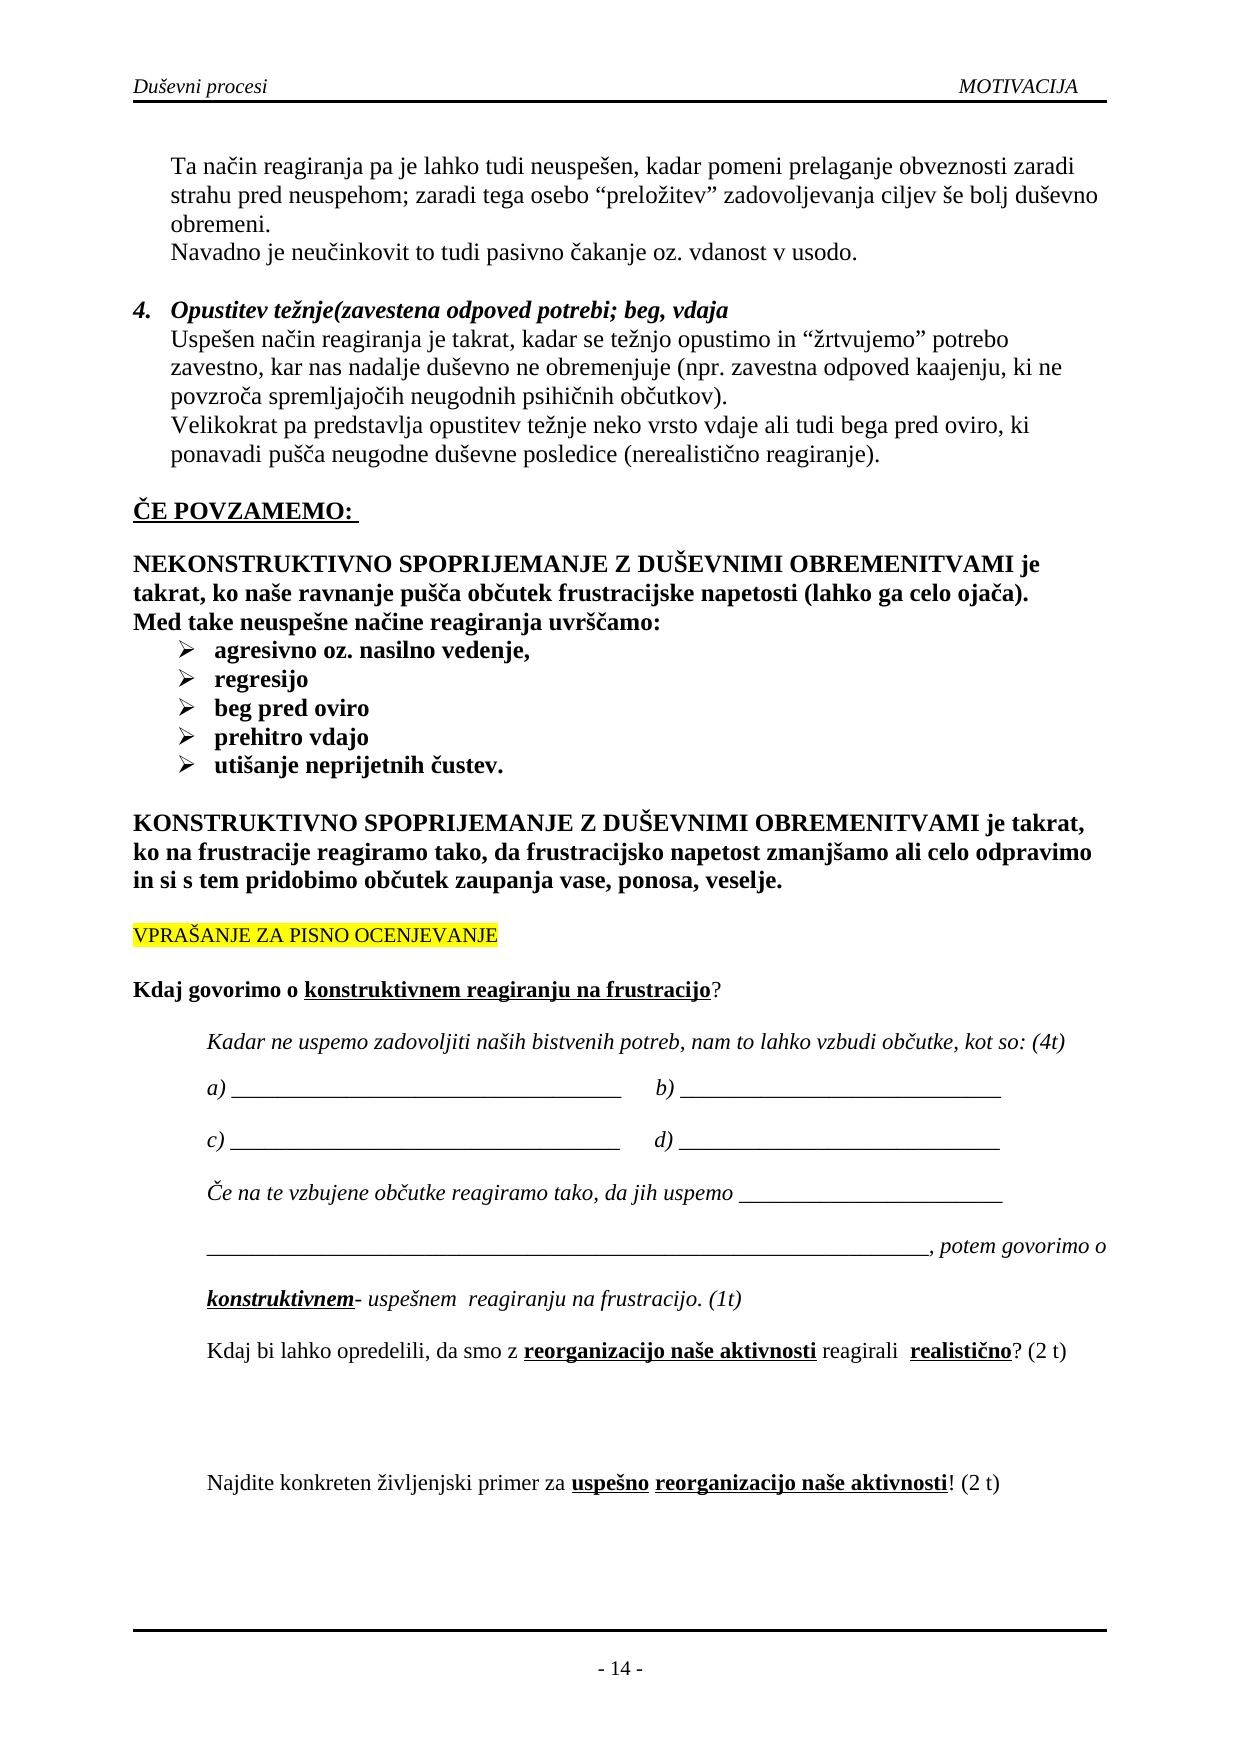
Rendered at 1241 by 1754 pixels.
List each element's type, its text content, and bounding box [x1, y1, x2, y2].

text konstruktivnem- uspešnem reagiranju na frustracijo. (1t) [207, 1285, 1107, 1311]
text KONSTRUKTIVNO SPOPRIJEMANJE Z DUŠEVNIMI OBREMENITVAMI je takrat, ko na frustracije reagiramo tako, da frustracijsko napetost zmanjšamo ali celo odpravimo in si s tem pridobimo občutek zaupanja vase, ponosa, veselje. [133, 808, 1107, 894]
text Med take neuspešne načine reagiranja uvrščamo: [133, 607, 1107, 635]
text Uspešen način reagiranja je takrat, kadar se težnjo opustimo in “žrtvujemo” potrebo zavestno, kar nas nadalje duševno ne obremenjuje (npr. zavestna odpoved kaajenju, ki ne povzroča spremljajočih neugodnih psihičnih občutkov). [170, 324, 1107, 410]
list utišanje neprijetnih čustev. [177, 750, 1107, 779]
text c) __________________________________ d) ____________________________ [207, 1127, 1107, 1153]
list agresivno oz. nasilno vedenje, [177, 635, 1107, 664]
text Velikokrat pa predstavlja opustitev težnje neko vrsto vdaje ali tudi bega pred oviro, ki ponavadi pušča neugodne duševne posledice (nerealistično reagiranje). [170, 410, 1107, 467]
list beg pred oviro [177, 693, 1107, 722]
text Ta način reagiranja pa je lahko tudi neuspešen, kadar pomeni prelaganje obveznosti zaradi strahu pred neuspehom; zaradi tega osebo “preložitev” zadovoljevanja ciljev še bolj duševno obremeni. [170, 151, 1107, 237]
text NEKONSTRUKTIVNO SPOPRIJEMANJE Z DUŠEVNIMI OBREMENITVAMI je takrat, ko naše ravnanje pušča občutek frustracijske napetosti (lahko ga celo ojača). [133, 549, 1107, 607]
text _______________________________________________________________, potem govorimo o [207, 1232, 1107, 1258]
text Če na te vzbujene občutke reagiramo tako, da jih uspemo _______________________ [207, 1179, 1107, 1206]
text Kadar ne uspemo zadovoljiti naših bistvenih potreb, nam to lahko vzbudi občutke, kot so: (4t) [207, 1028, 1107, 1055]
text Najdite konkreten življenjski primer za uspešno reorganizacijo naše aktivnosti! (2 t) [170, 1469, 1107, 1496]
text Kdaj govorimo o konstruktivnem reagiranju na frustracijo? [133, 976, 1107, 1002]
list Opustitev težnje(zavestena odpoved potrebi; beg, vdaja [133, 295, 1107, 324]
text Kdaj bi lahko opredelili, da smo z reorganizacijo naše aktivnosti reagirali realistično? (2 t) [170, 1337, 1107, 1364]
text VPRAŠANJE ZA PISNO OCENJEVANJE [133, 923, 1107, 947]
text a) __________________________________ b) ____________________________ [207, 1074, 1107, 1100]
list regresijo [177, 664, 1107, 693]
list prehitro vdajo [177, 722, 1107, 750]
text Navadno je neučinkovit to tudi pasivno čakanje oz. vdanost v usodo. [170, 237, 1107, 266]
subtitle ČE POVZAMEMO: [133, 496, 1107, 525]
